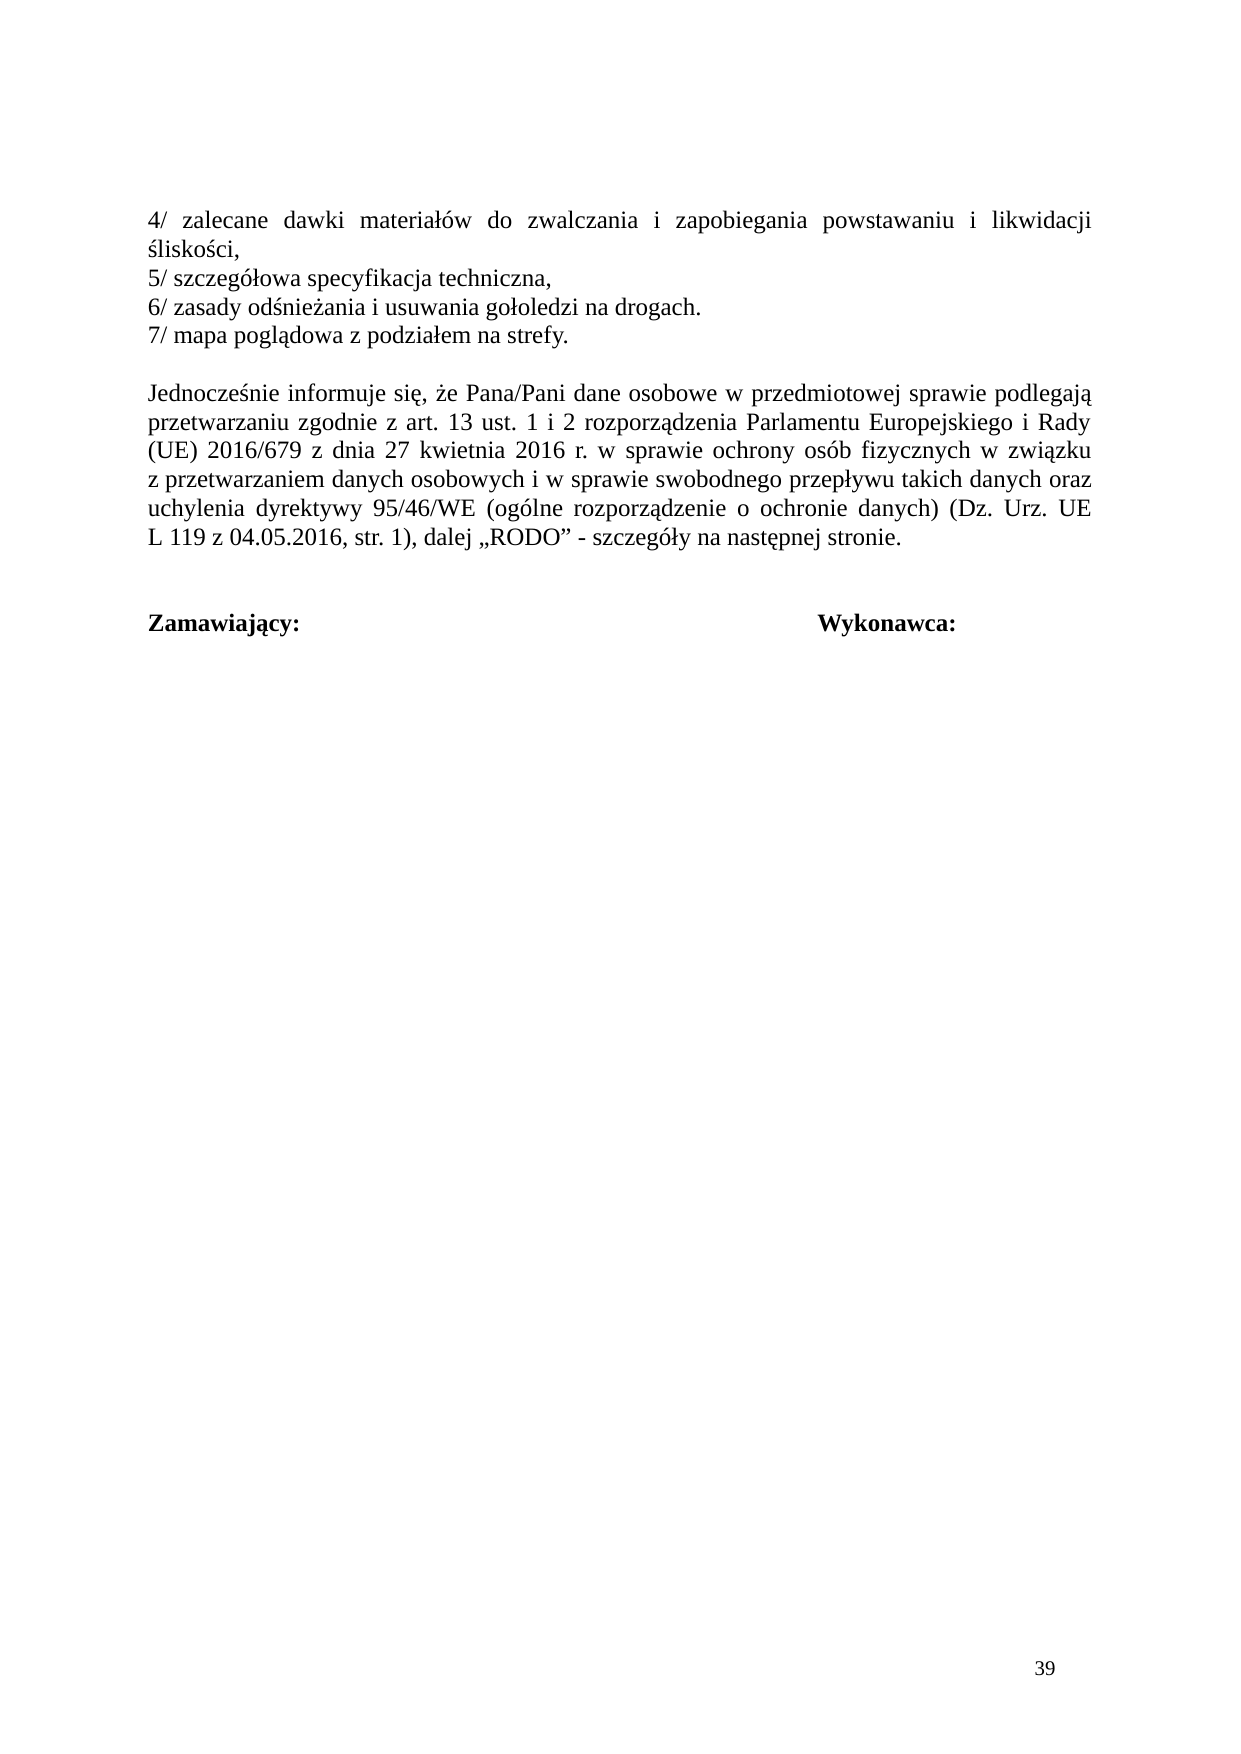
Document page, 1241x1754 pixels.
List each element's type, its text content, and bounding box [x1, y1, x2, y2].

text Zamawiający: Wykonawca: [148, 608, 1093, 637]
text 5/ szczegółowa specyfikacja techniczna, [148, 263, 1093, 292]
text 6/ zasady odśnieżania i usuwania gołoledzi na drogach. [148, 292, 1093, 321]
text 7/ mapa poglądowa z podziałem na strefy. [148, 321, 1093, 349]
text 4/ zalecane dawki materiałów do zwalczania i zapobiegania powstawaniu i likwidacji śliskości, [148, 206, 1093, 263]
text Jednocześnie informuje się, że Pana/Pani dane osobowe w przedmiotowej sprawie podlegają przetwarzaniu zgodnie z art. 13 ust. 1 i 2 rozporządzenia Parlamentu Europejskiego i Rady (UE) 2016/679 z dnia 27 kwietnia 2016 r. w sprawie ochrony osób fizycznych w związku z przetwarzaniem danych osobowych i w sprawie swobodnego przepływu takich danych oraz uchylenia dyrektywy 95/46/WE (ogólne rozporządzenie o ochronie danych) (Dz. Urz. UE L 119 z 04.05.2016, str. 1), dalej „RODO” - szczegóły na następnej stronie. [148, 378, 1093, 551]
